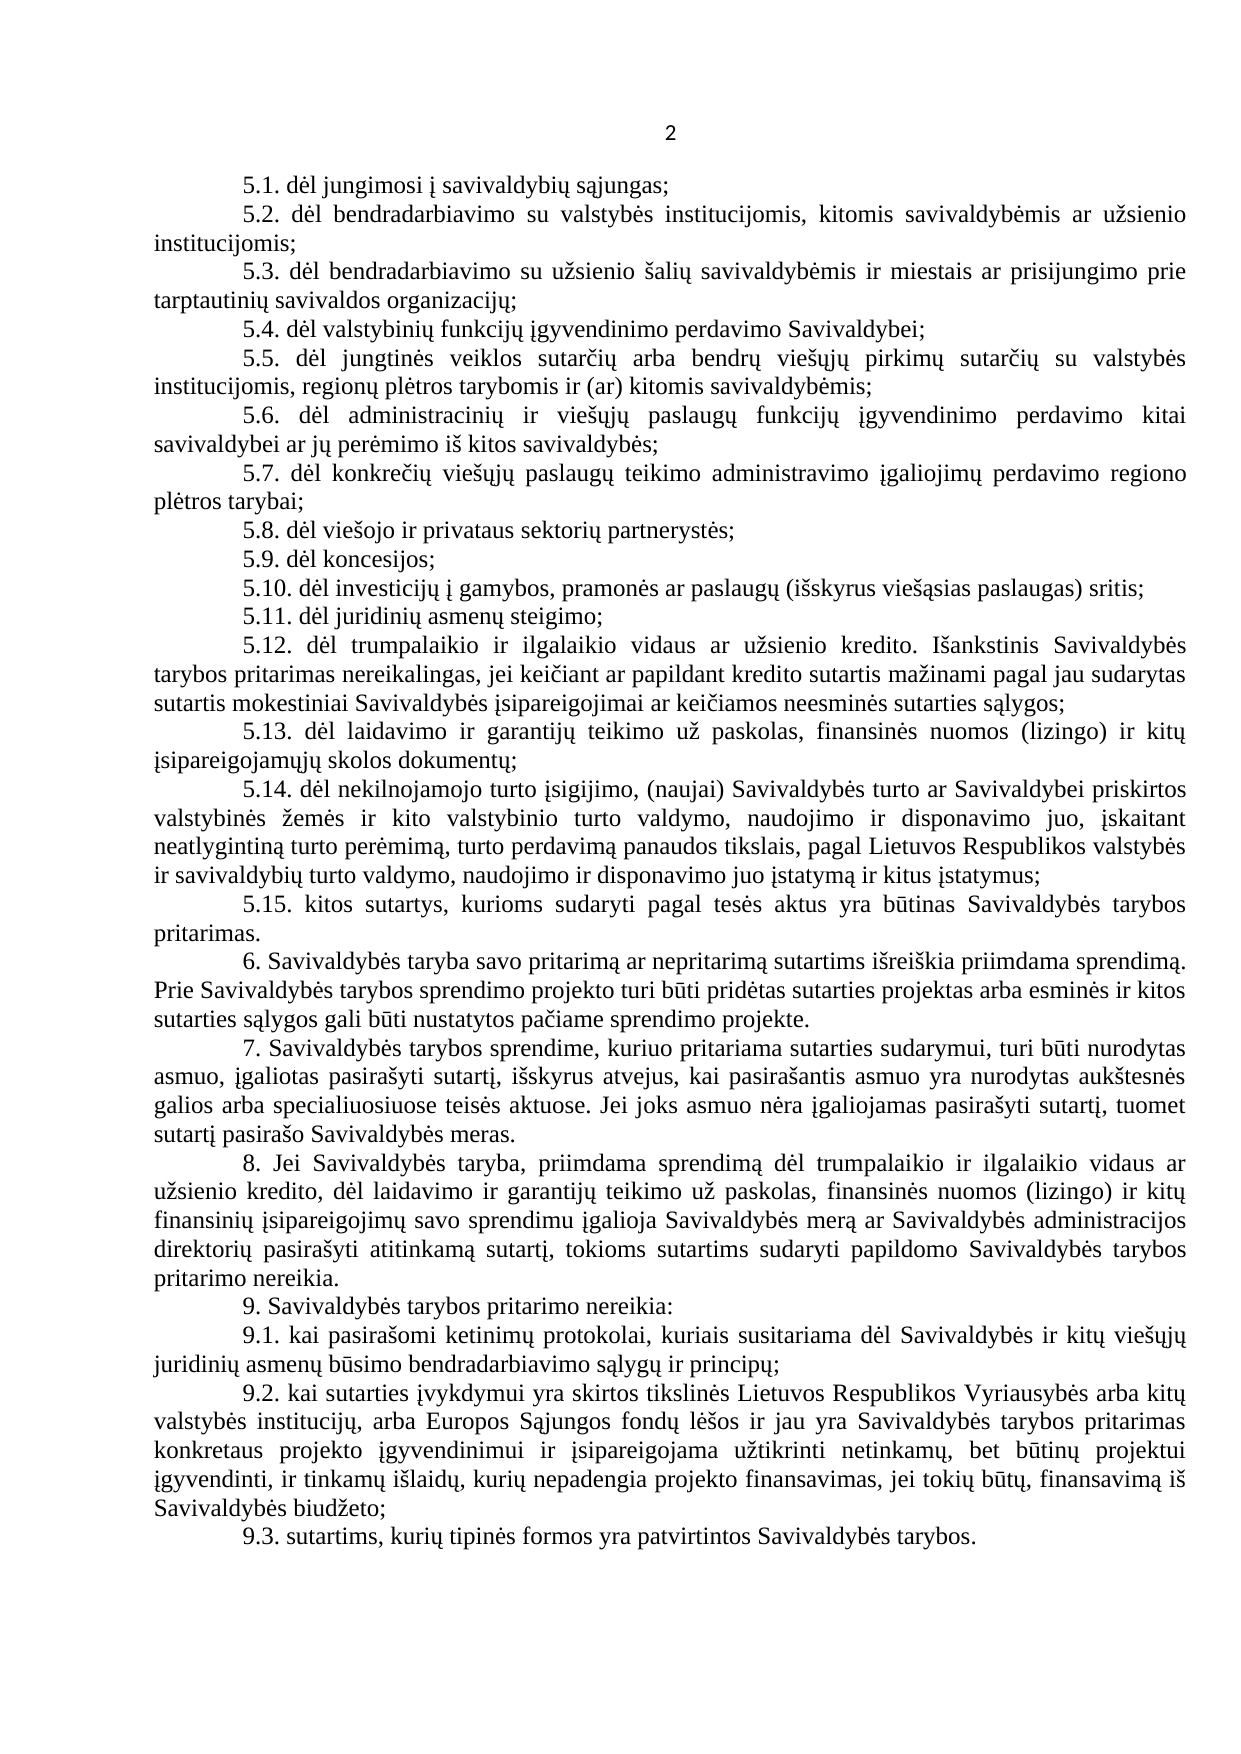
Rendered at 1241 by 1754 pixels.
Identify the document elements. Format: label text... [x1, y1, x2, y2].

text 5.7. dėl konkrečių viešųjų paslaugų teikimo administravimo įgaliojimų perdavimo regiono plėtros tarybai; [153, 458, 1187, 515]
text 9. Savivaldybės tarybos pritarimo nereikia: [153, 1291, 1187, 1320]
text 5.11. dėl juridinių asmenų steigimo; [153, 601, 1187, 630]
text 9.1. kai pasirašomi ketinimų protokolai, kuriais susitariama dėl Savivaldybės ir kitų viešųjų juridinių asmenų būsimo bendradarbiavimo sąlygų ir principų; [153, 1320, 1187, 1378]
text 5.1. dėl jungimosi į savivaldybių sąjungas; [153, 170, 1187, 199]
text 5.5. dėl jungtinės veiklos sutarčių arba bendrų viešųjų pirkimų sutarčių su valstybės institucijomis, regionų plėtros tarybomis ir (ar) kitomis savivaldybėmis; [153, 343, 1187, 400]
text 5.13. dėl laidavimo ir garantijų teikimo už paskolas, finansinės nuomos (lizingo) ir kitų įsipareigojamųjų skolos dokumentų; [153, 716, 1187, 774]
text 5.15. kitos sutartys, kurioms sudaryti pagal tesės aktus yra būtinas Savivaldybės tarybos pritarimas. [153, 889, 1187, 946]
text 7. Savivaldybės tarybos sprendime, kuriuo pritariama sutarties sudarymui, turi būti nurodytas asmuo, įgaliotas pasirašyti sutartį, išskyrus atvejus, kai pasirašantis asmuo yra nurodytas aukštesnės galios arba specialiuosiuose teisės aktuose. Jei joks asmuo nėra įgaliojamas pasirašyti sutartį, tuomet sutartį pasirašo Savivaldybės meras. [153, 1033, 1187, 1148]
text 8. Jei Savivaldybės taryba, priimdama sprendimą dėl trumpalaikio ir ilgalaikio vidaus ar užsienio kredito, dėl laidavimo ir garantijų teikimo už paskolas, finansinės nuomos (lizingo) ir kitų finansinių įsipareigojimų savo sprendimu įgalioja Savivaldybės merą ar Savivaldybės administracijos direktorių pasirašyti atitinkamą sutartį, tokioms sutartims sudaryti papildomo Savivaldybės tarybos pritarimo nereikia. [153, 1148, 1187, 1291]
text 5.3. dėl bendradarbiavimo su užsienio šalių savivaldybėmis ir miestais ar prisijungimo prie tarptautinių savivaldos organizacijų; [153, 256, 1187, 314]
text 5.14. dėl nekilnojamojo turto įsigijimo, (naujai) Savivaldybės turto ar Savivaldybei priskirtos valstybinės žemės ir kito valstybinio turto valdymo, naudojimo ir disponavimo juo, įskaitant neatlygintiną turto perėmimą, turto perdavimą panaudos tikslais, pagal Lietuvos Respublikos valstybės ir savivaldybių turto valdymo, naudojimo ir disponavimo juo įstatymą ir kitus įstatymus; [153, 774, 1187, 889]
text 5.4. dėl valstybinių funkcijų įgyvendinimo perdavimo Savivaldybei; [153, 314, 1187, 343]
text 5.8. dėl viešojo ir privataus sektorių partnerystės; [153, 515, 1187, 544]
text 9.2. kai sutarties įvykdymui yra skirtos tikslinės Lietuvos Respublikos Vyriausybės arba kitų valstybės institucijų, arba Europos Sąjungos fondų lėšos ir jau yra Savivaldybės tarybos pritarimas konkretaus projekto įgyvendinimui ir įsipareigojama užtikrinti netinkamų, bet būtinų projektui įgyvendinti, ir tinkamų išlaidų, kurių nepadengia projekto finansavimas, jei tokių būtų, finansavimą iš Savivaldybės biudžeto; [153, 1378, 1187, 1521]
text 5.9. dėl koncesijos; [153, 544, 1187, 573]
text 5.12. dėl trumpalaikio ir ilgalaikio vidaus ar užsienio kredito. Išankstinis Savivaldybės tarybos pritarimas nereikalingas, jei keičiant ar papildant kredito sutartis mažinami pagal jau sudarytas sutartis mokestiniai Savivaldybės įsipareigojimai ar keičiamos neesminės sutarties sąlygos; [153, 630, 1187, 716]
text 5.6. dėl administracinių ir viešųjų paslaugų funkcijų įgyvendinimo perdavimo kitai savivaldybei ar jų perėmimo iš kitos savivaldybės; [153, 400, 1187, 458]
text 9.3. sutartims, kurių tipinės formos yra patvirtintos Savivaldybės tarybos. [153, 1521, 1187, 1550]
text 5.10. dėl investicijų į gamybos, pramonės ar paslaugų (išskyrus viešąsias paslaugas) sritis; [153, 573, 1187, 601]
text 5.2. dėl bendradarbiavimo su valstybės institucijomis, kitomis savivaldybėmis ar užsienio institucijomis; [153, 199, 1187, 256]
text 6. Savivaldybės taryba savo pritarimą ar nepritarimą sutartims išreiškia priimdama sprendimą. Prie Savivaldybės tarybos sprendimo projekto turi būti pridėtas sutarties projektas arba esminės ir kitos sutarties sąlygos gali būti nustatytos pačiame sprendimo projekte. [153, 946, 1187, 1033]
